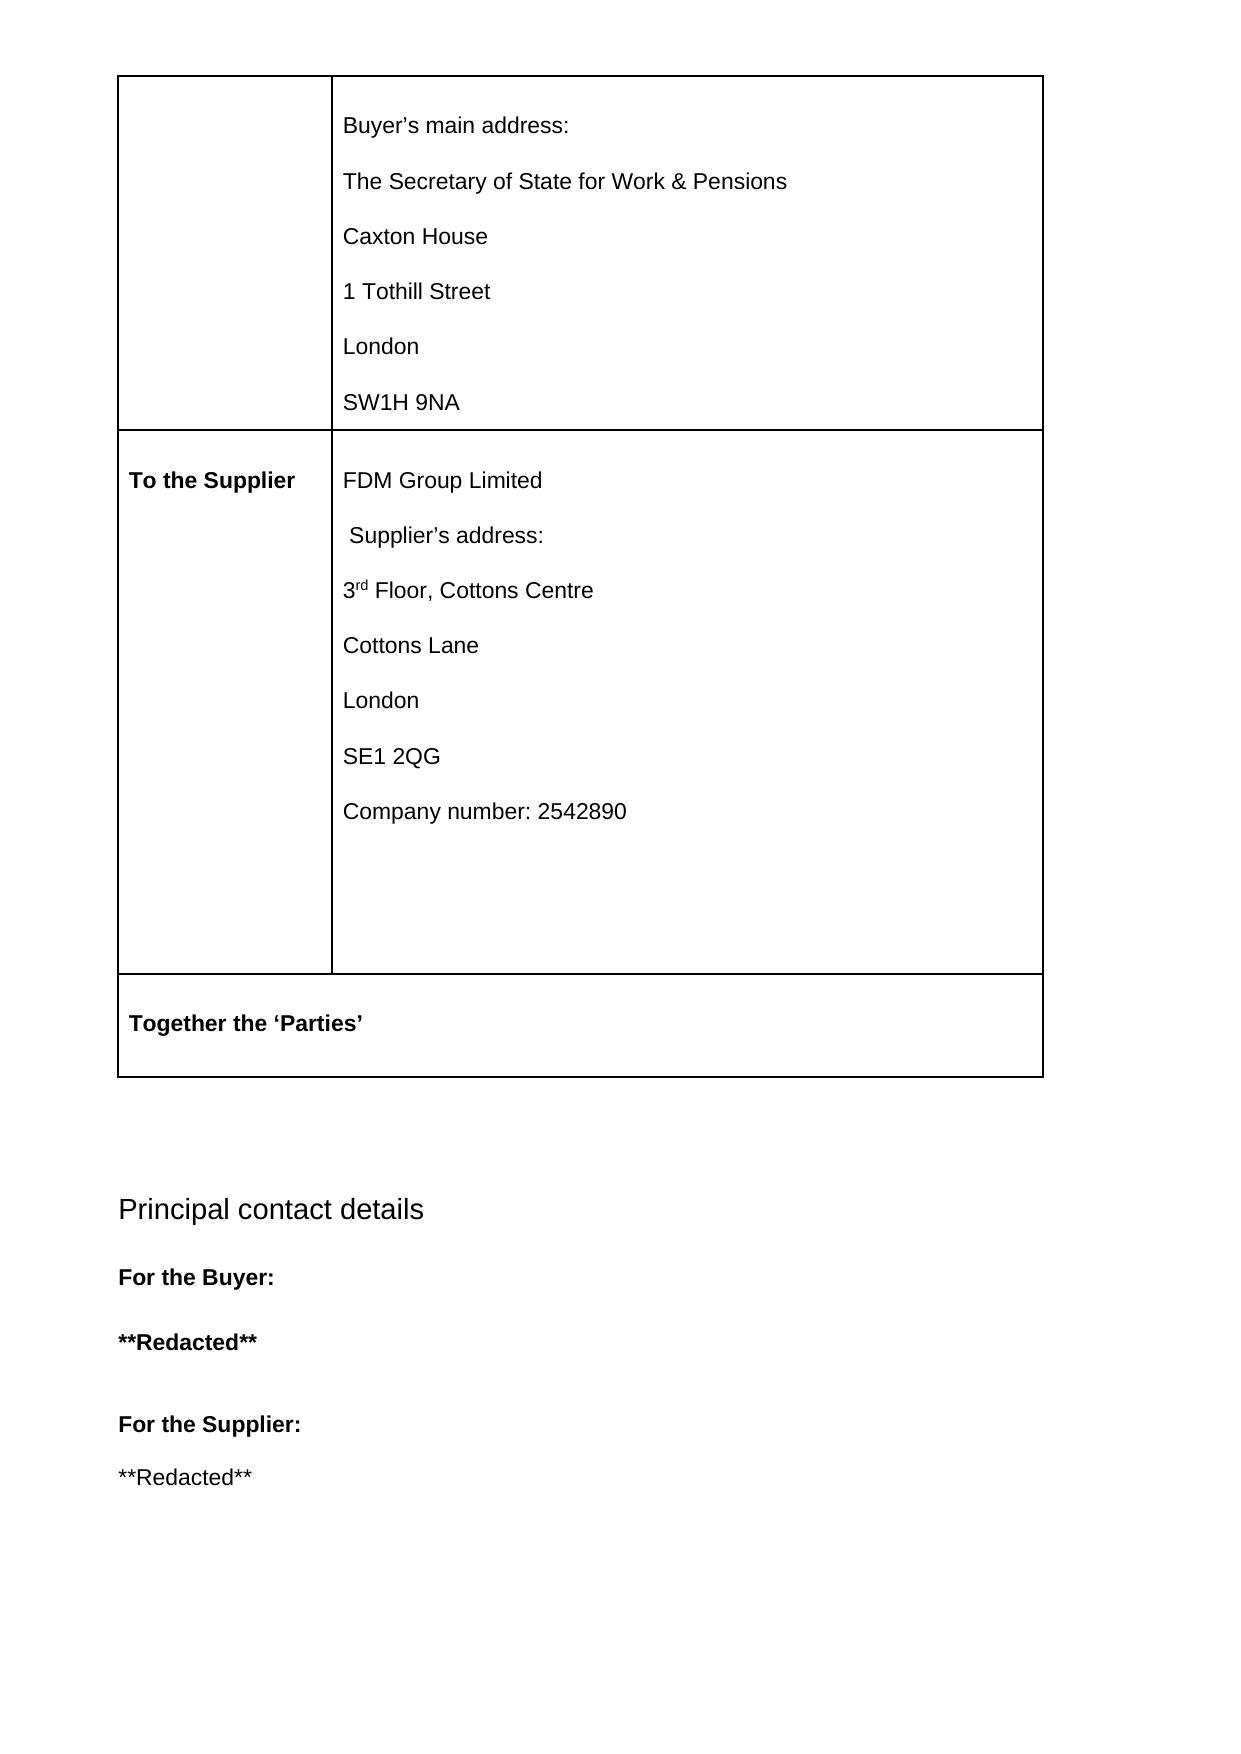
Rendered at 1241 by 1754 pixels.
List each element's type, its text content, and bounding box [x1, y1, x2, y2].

table_cell Together the ‘Parties’ [119, 975, 1042, 1076]
text **Redacted** [118, 1329, 1122, 1355]
subtitle Principal contact details [118, 1192, 1122, 1225]
table_header [119, 77, 331, 429]
table_header Buyer’s main address: The Secretary of State for Work & Pensions Caxton House 1 Tothill Street London SW1H 9NA [333, 77, 1042, 429]
text For the Buyer: [118, 1263, 1122, 1290]
text **Redacted** [118, 1464, 1122, 1490]
table_cell To the Supplier [119, 431, 331, 973]
text For the Supplier: [118, 1411, 1122, 1437]
table_cell FDM Group Limited Supplier’s address: 3rd Floor, Cottons Centre Cottons Lane London SE1 2QG Company number: 2542890 [333, 431, 1042, 973]
